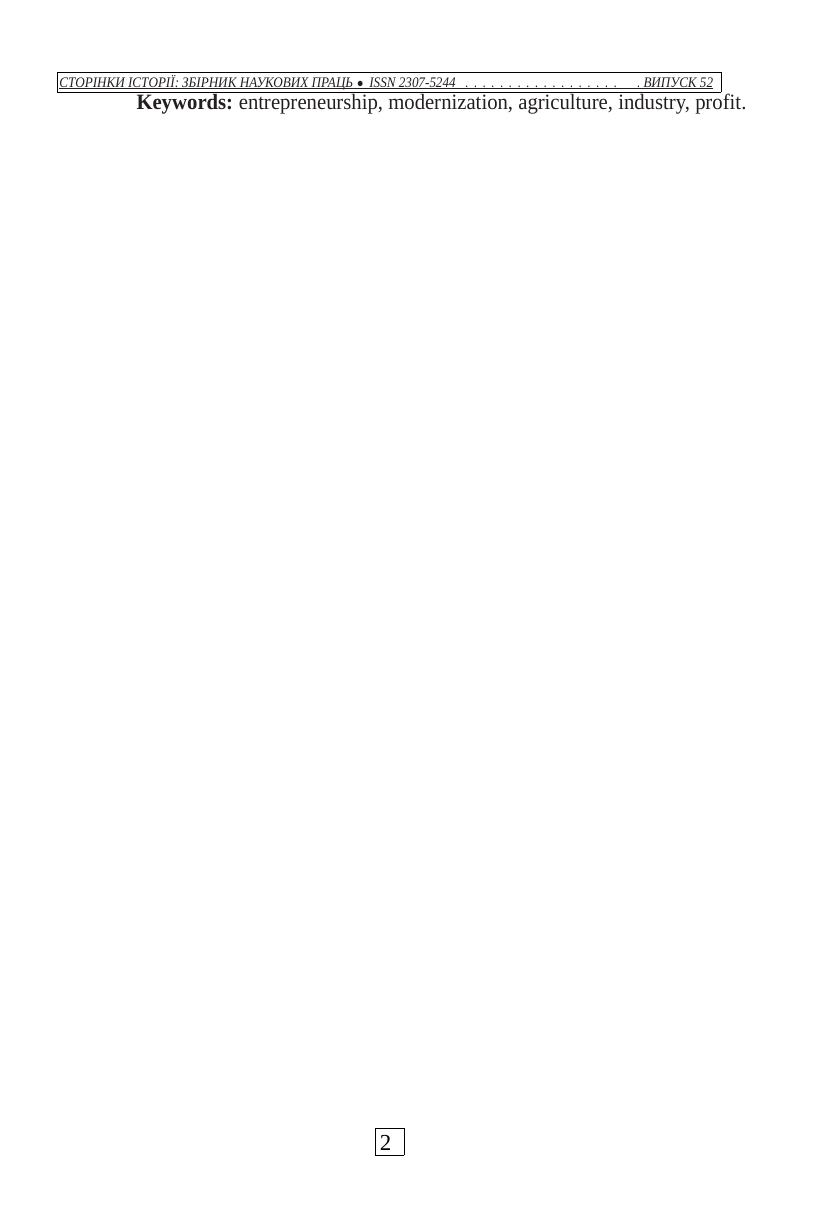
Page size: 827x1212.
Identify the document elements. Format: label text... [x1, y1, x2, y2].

text Keywords: entrepreneurship, modernization, agriculture, industry, profit. [108, 89, 775, 114]
